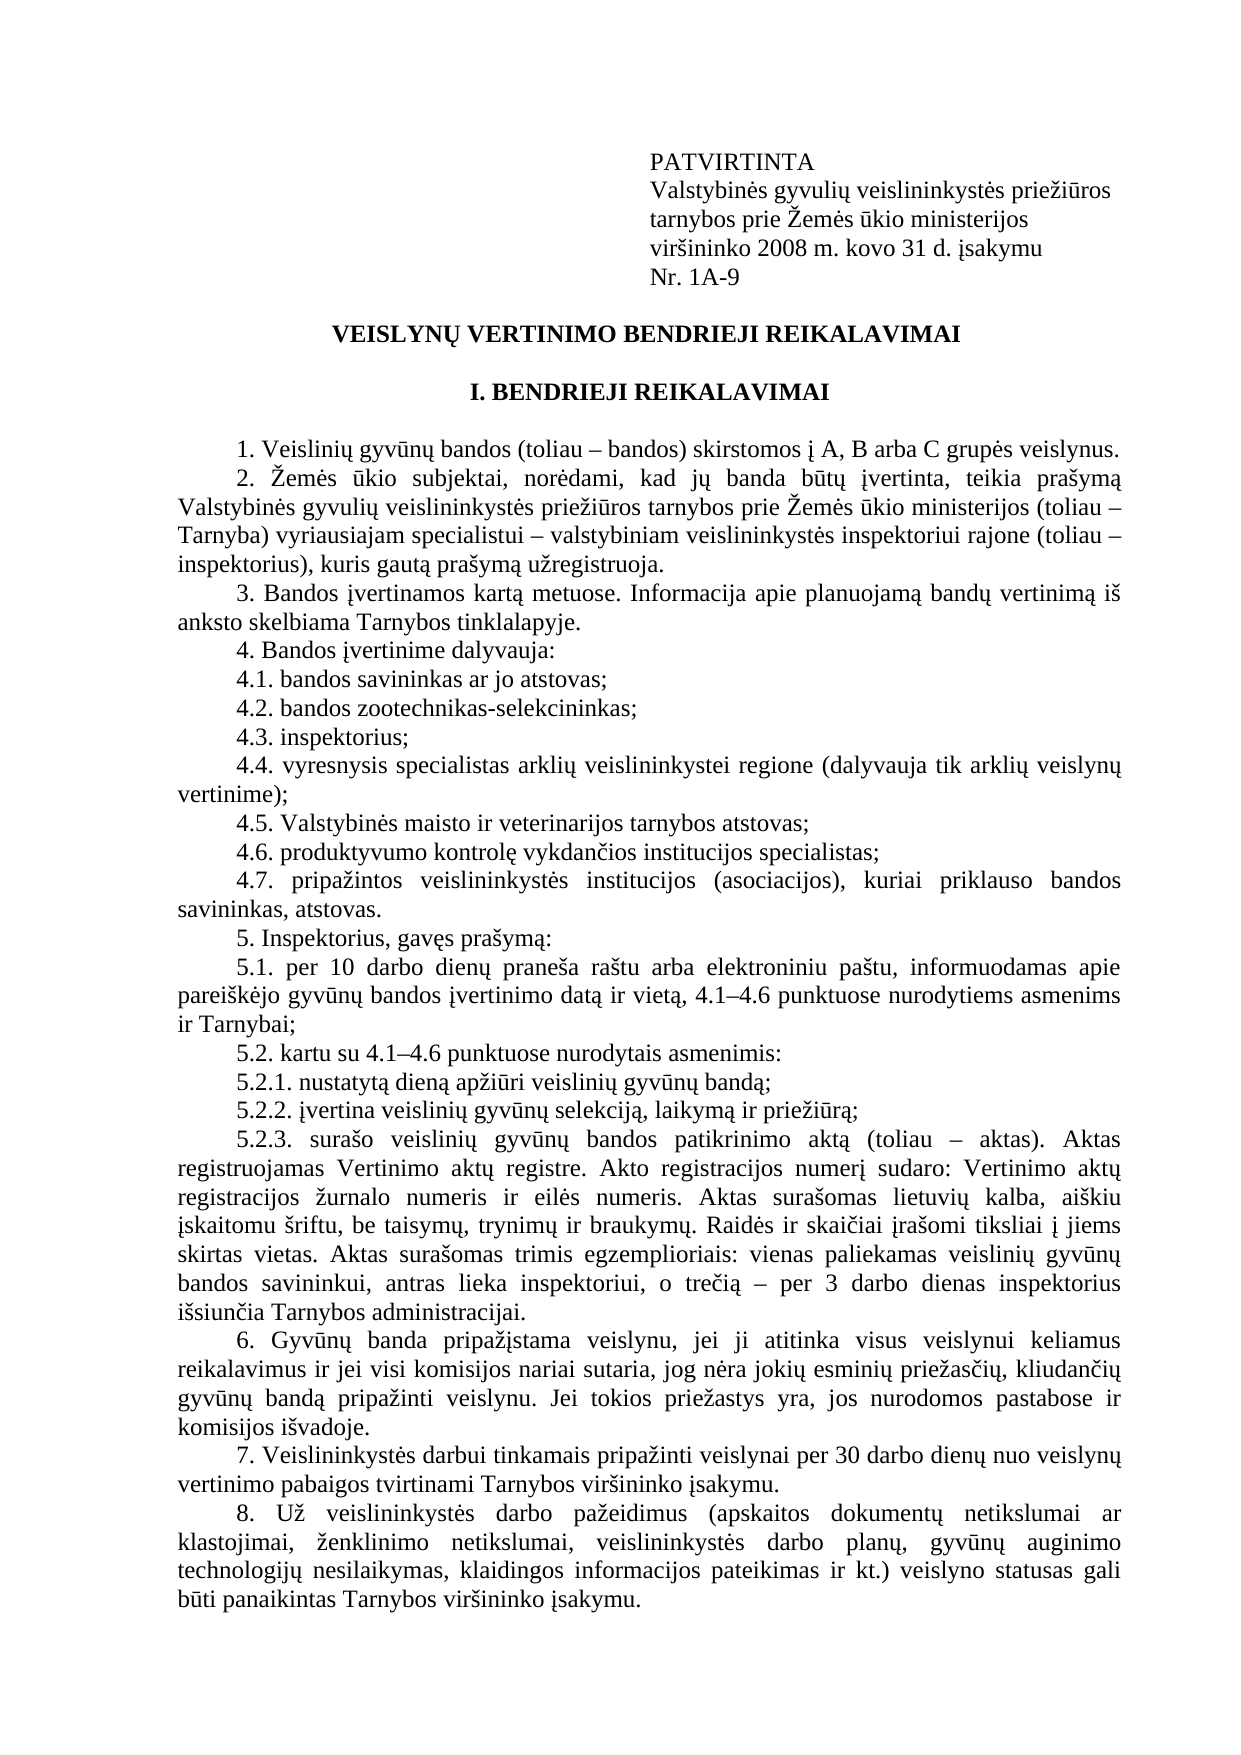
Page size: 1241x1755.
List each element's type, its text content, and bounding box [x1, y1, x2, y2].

text PATVIRTINTA [649, 147, 1122, 176]
text 5.2. kartu su 4.1–4.6 punktuose nurodytais asmenimis: [177, 1038, 1122, 1067]
text 4.7. pripažintos veislininkystės institucijos (asociacijos), kuriai priklauso bandos savininkas, atstovas. [177, 866, 1122, 923]
text 5.1. per 10 darbo dienų praneša raštu arba elektroniniu paštu, informuodamas apie pareiškėjo gyvūnų bandos įvertinimo datą ir vietą, 4.1–4.6 punktuose nurodytiems asmenims ir Tarnybai; [177, 952, 1122, 1038]
text 4.5. Valstybinės maisto ir veterinarijos tarnybos atstovas; [177, 808, 1122, 837]
text 5.2.1. nustatytą dieną apžiūri veislinių gyvūnų bandą; [177, 1067, 1122, 1096]
text 4.4. vyresnysis specialistas arklių veislininkystei regione (dalyvauja tik arklių veislynų vertinime); [177, 751, 1122, 808]
text 5. Inspektorius, gavęs prašymą: [177, 923, 1122, 952]
text 4.3. inspektorius; [177, 722, 1122, 751]
text 4.6. produktyvumo kontrolę vykdančios institucijos specialistas; [177, 837, 1122, 866]
text VEISLYNŲ VERTINIMO BENDRIEJI REIKALAVIMAI [177, 319, 1122, 348]
text Valstybinės gyvulių veislininkystės priežiūros tarnybos prie Žemės ūkio ministerijos viršininko 2008 m. kovo 31 d. įsakymu Nr. 1A-9 [649, 176, 1122, 291]
text 5.2.3. surašo veislinių gyvūnų bandos patikrinimo aktą (toliau – aktas). Aktas registruojamas Vertinimo aktų registre. Akto registracijos numerį sudaro: Vertinimo aktų registracijos žurnalo numeris ir eilės numeris. Aktas surašomas lietuvių kalba, aiškiu įskaitomu šriftu, be taisymų, trynimų ir braukymų. Raidės ir skaičiai įrašomi tiksliai į jiems skirtas vietas. Aktas surašomas trimis egzemplioriais: vienas paliekamas veislinių gyvūnų bandos savininkui, antras lieka inspektoriui, o trečią – per 3 darbo dienas inspektorius išsiunčia Tarnybos administracijai. [177, 1124, 1122, 1326]
text 5.2.2. įvertina veislinių gyvūnų selekciją, laikymą ir priežiūrą; [177, 1096, 1122, 1124]
text 3. Bandos įvertinamos kartą metuose. Informacija apie planuojamą bandų vertinimą iš anksto skelbiama Tarnybos tinklalapyje. [177, 578, 1122, 636]
text 8. Už veislininkystės darbo pažeidimus (apskaitos dokumentų netikslumai ar klastojimai, ženklinimo netikslumai, veislininkystės darbo planų, gyvūnų auginimo technologijų nesilaikymas, klaidingos informacijos pateikimas ir kt.) veislyno statusas gali būti panaikintas Tarnybos viršininko įsakymu. [177, 1498, 1122, 1613]
text 6. Gyvūnų banda pripažįstama veislynu, jei ji atitinka visus veislynui keliamus reikalavimus ir jei visi komisijos nariai sutaria, jog nėra jokių esminių priežasčių, kliudančių gyvūnų bandą pripažinti veislynu. Jei tokios priežastys yra, jos nurodomos pastabose ir komisijos išvadoje. [177, 1326, 1122, 1441]
text I. BENDRIEJI REIKALAVIMAI [177, 377, 1122, 406]
text 4. Bandos įvertinime dalyvauja: [177, 636, 1122, 664]
text 4.1. bandos savininkas ar jo atstovas; [177, 664, 1122, 693]
text 1. Veislinių gyvūnų bandos (toliau – bandos) skirstomos į A, B arba C grupės veislynus. [177, 434, 1122, 463]
text 4.2. bandos zootechnikas-selekcininkas; [177, 693, 1122, 722]
text 7. Veislininkystės darbui tinkamais pripažinti veislynai per 30 darbo dienų nuo veislynų vertinimo pabaigos tvirtinami Tarnybos viršininko įsakymu. [177, 1441, 1122, 1498]
text 2. Žemės ūkio subjektai, norėdami, kad jų banda būtų įvertinta, teikia prašymą Valstybinės gyvulių veislininkystės priežiūros tarnybos prie Žemės ūkio ministerijos (toliau – Tarnyba) vyriausiajam specialistui – valstybiniam veislininkystės inspektoriui rajone (toliau – inspektorius), kuris gautą prašymą užregistruoja. [177, 463, 1122, 578]
